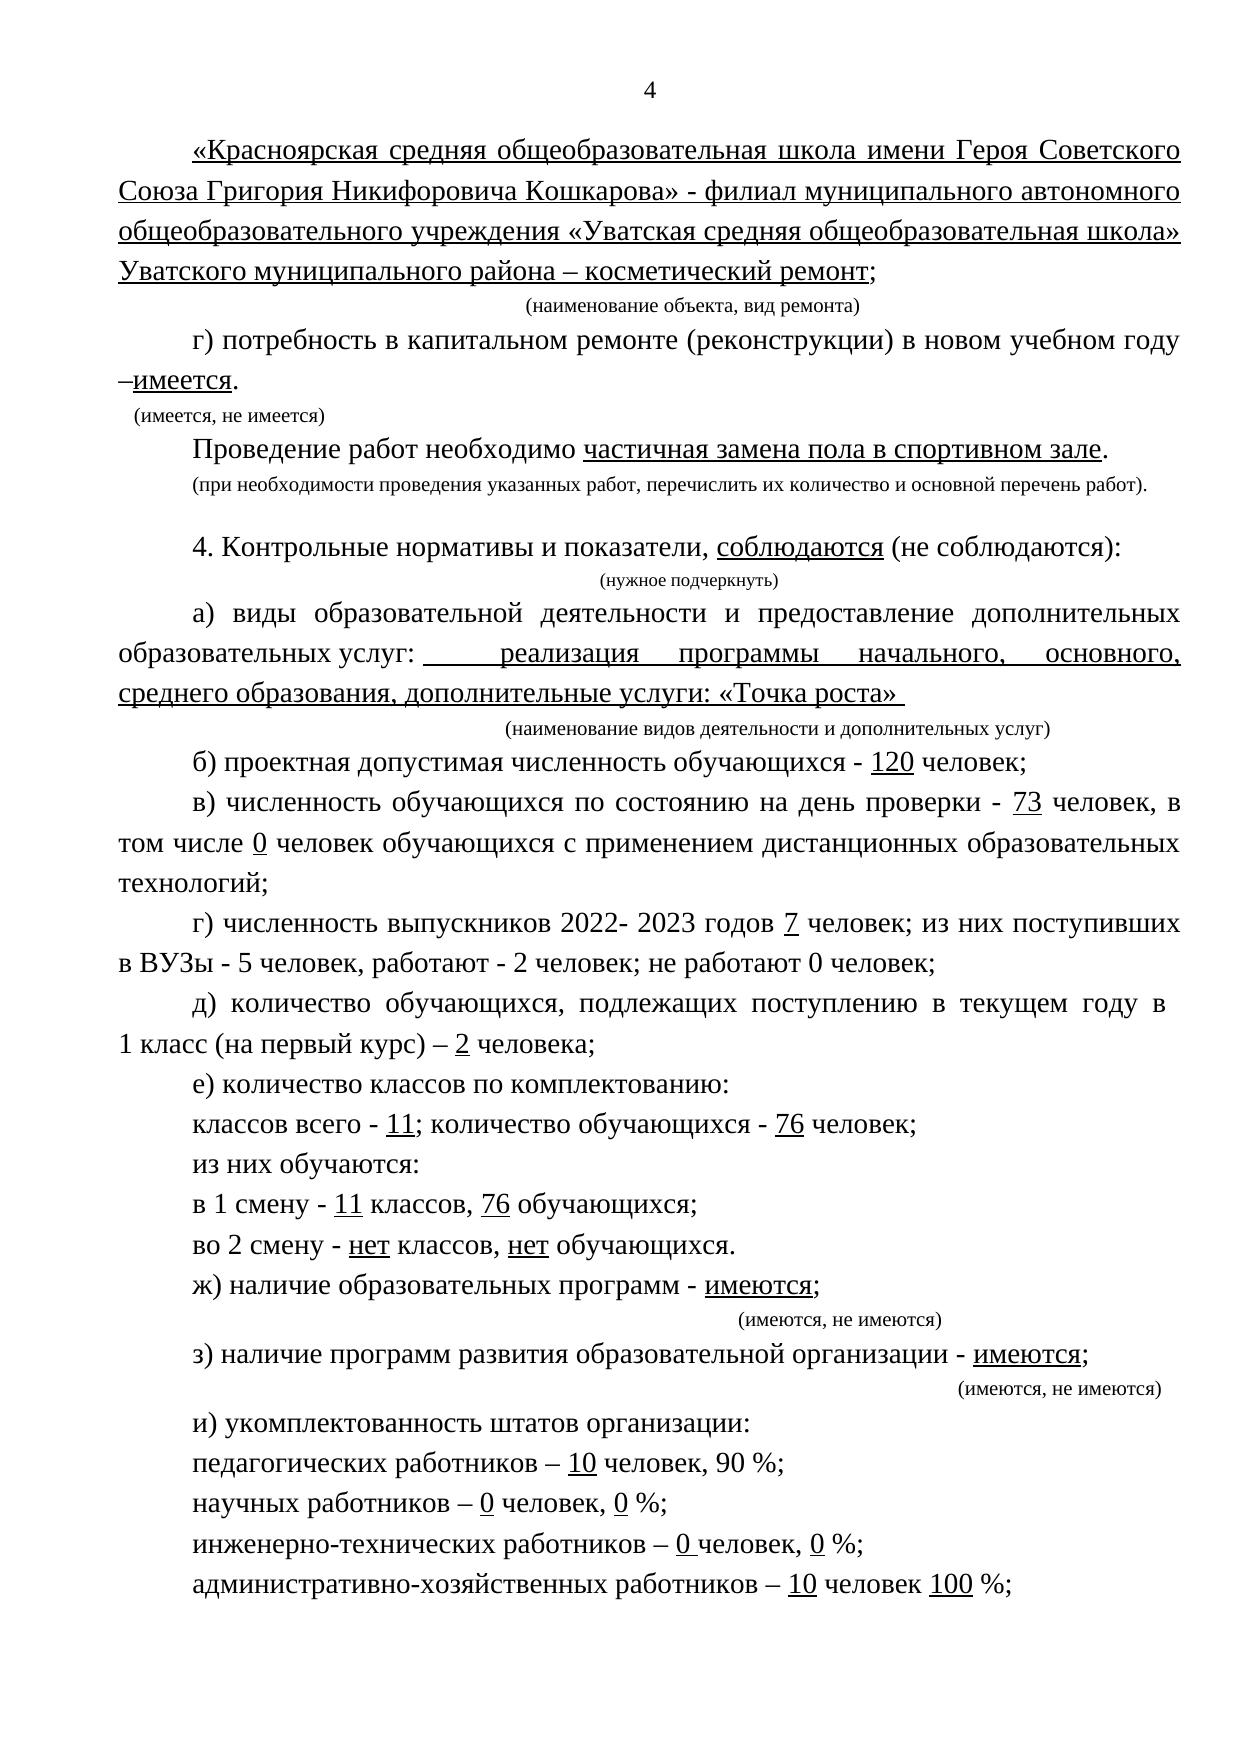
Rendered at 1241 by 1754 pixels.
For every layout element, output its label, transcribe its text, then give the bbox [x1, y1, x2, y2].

text общеобразовательного учреждения «Уватская средняя общеобразовательная школа» [118, 203, 1181, 242]
text и) укомплектованность штатов организации: [118, 1405, 1181, 1439]
text Проведение работ необходимо частичная замена пола в спортивном зале. [118, 431, 1181, 465]
text (имеются, не имеются) [118, 1307, 1181, 1331]
text (наименование объекта, вид ремонта) [118, 293, 1181, 317]
text (наименование видов деятельности и дополнительных услуг) [118, 716, 1181, 739]
text педагогических работников – 10 человек, 90 %; [118, 1445, 1181, 1479]
text а) виды образовательной деятельности и предоставление дополнительных образовательных услуг: реализация программы начального, основного, среднего образования, дополнительные услуги: «Точка роста» [118, 595, 1181, 709]
text г) численность выпускников 2022- 2023 годов 7 человек; из них поступивших в ВУЗы - 5 человек, работают - 2 человек; не работают 0 человек; [118, 905, 1181, 979]
text (при необходимости проведения указанных работ, перечислить их количество и основной перечень работ). [118, 472, 1181, 496]
text 4. Контрольные нормативы и показатели, соблюдаются (не соблюдаются): [118, 529, 1181, 562]
text в) численность обучающихся по состоянию на день проверки - 73 человек, в том числе 0 человек обучающихся с применением дистанционных образовательных технологий; [118, 784, 1181, 898]
text г) потребность в капитальном ремонте (реконструкции) в новом учебном году –имеется. [118, 322, 1181, 396]
text ж) наличие образовательных программ - имеются; [118, 1267, 1181, 1301]
text инженерно-технических работников – 0 человек, 0 %; [118, 1526, 1181, 1559]
text б) проектная допустимая численность обучающихся - 120 человек; [118, 744, 1181, 778]
text з) наличие программ развития образовательной организации - имеются; [118, 1336, 1181, 1370]
text (имеются, не имеются) [118, 1376, 1181, 1400]
text научных работников – 0 человек, 0 %; [118, 1486, 1181, 1519]
text (нужное подчеркнуть) [118, 569, 1181, 591]
text (имеется, не имеется) [118, 403, 1181, 427]
text административно-хозяйственных работников – 10 человек 100 %; [118, 1566, 1181, 1599]
text в 1 смену - 11 классов, 76 обучающихся; [118, 1187, 1181, 1220]
text «Красноярская средняя общеобразовательная школа имени Героя Советского Союза Григория Никифоровича Кошкарова» - филиал муниципального автономного [118, 132, 1181, 202]
text классов всего - 11; количество обучающихся - 76 человек; [118, 1106, 1181, 1140]
text е) количество классов по комплектованию: [118, 1066, 1181, 1099]
text во 2 смену - нет классов, нет обучающихся. [118, 1227, 1181, 1260]
text из них обучаются: [118, 1146, 1181, 1180]
text д) количество обучающихся, подлежащих поступлению в текущем году в 1 класс (на первый курс) – 2 человека; [118, 986, 1181, 1059]
text Уватского муниципального района – косметический ремонт; [118, 244, 1181, 287]
